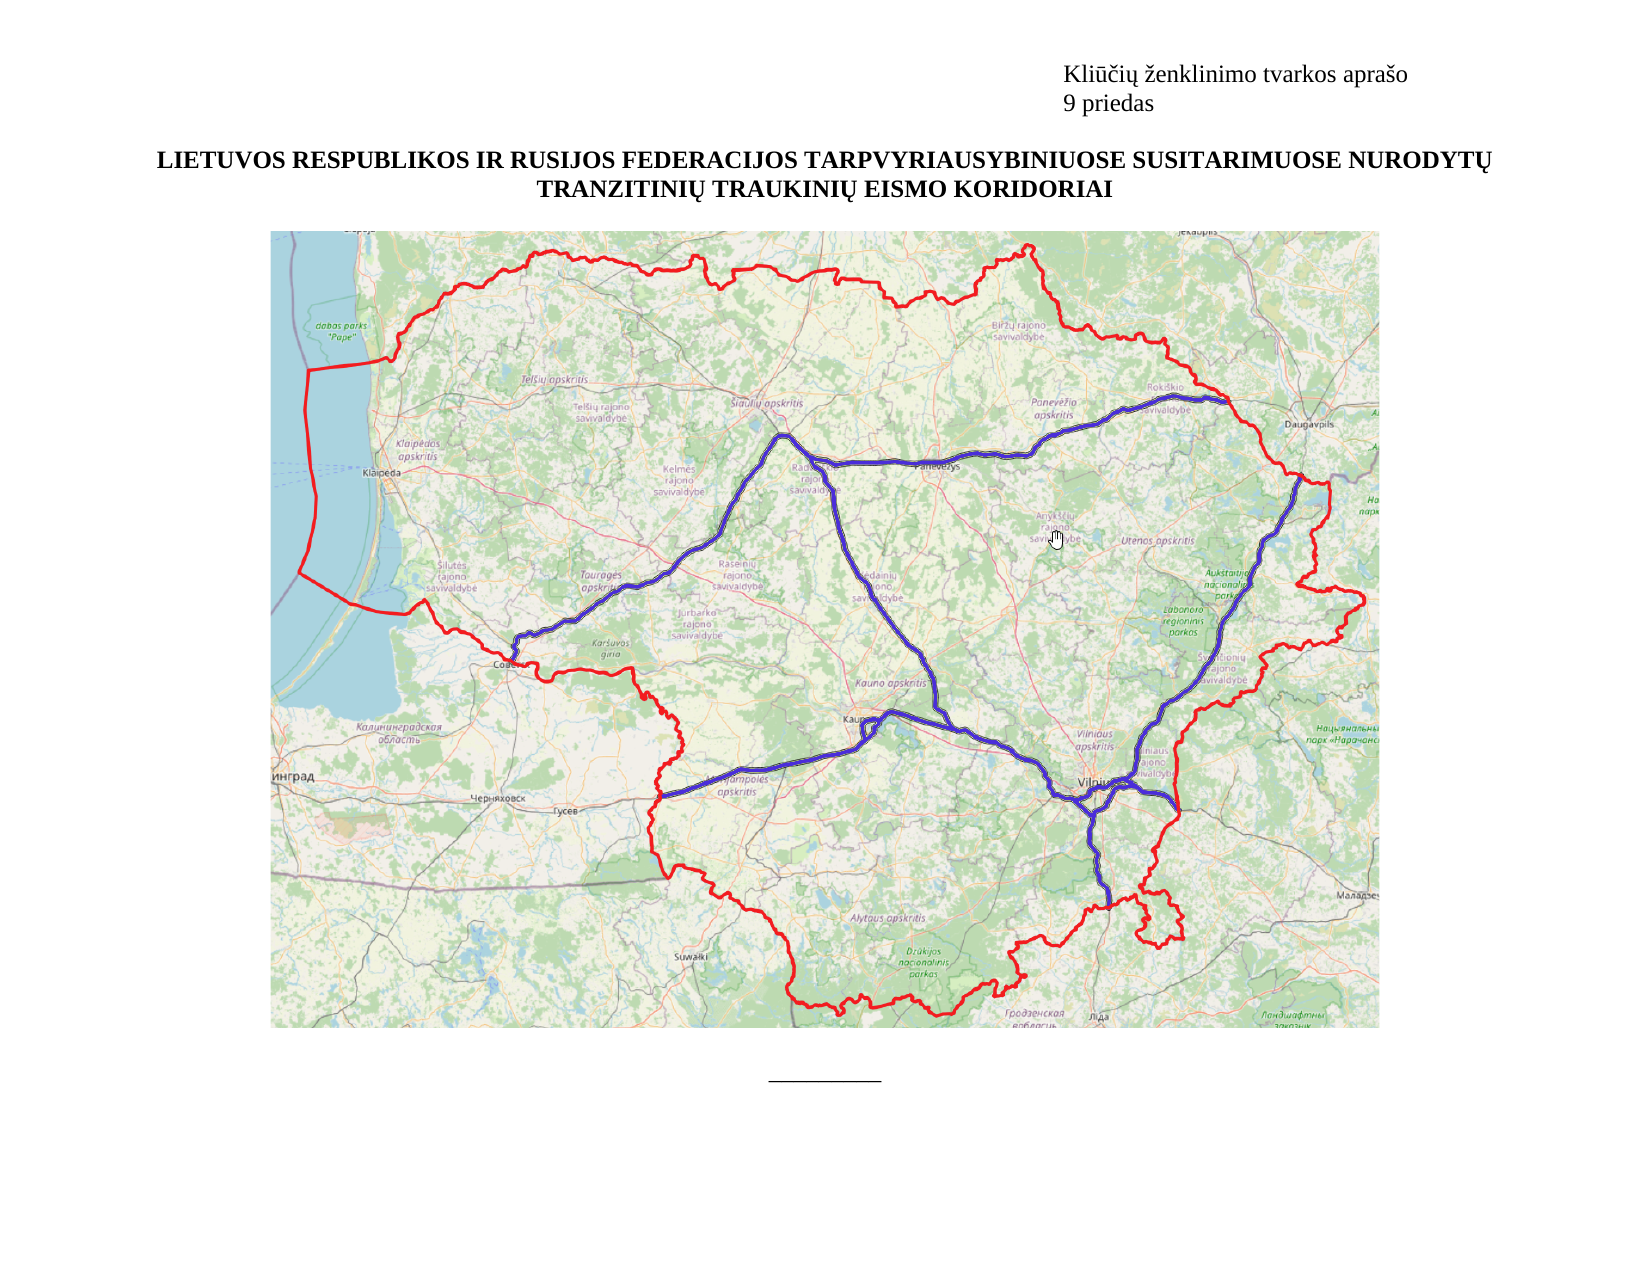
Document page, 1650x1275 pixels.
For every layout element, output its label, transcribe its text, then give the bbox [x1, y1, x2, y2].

text _________ [118, 1056, 1532, 1085]
text Kliūčių ženklinimo tvarkos aprašo [928, 59, 1532, 88]
text LIETUVOS RESPUBLIKOS IR RUSIJOS FEDERACIJOS TARPVYRIAUSYBINIUOSE SUSITARIMUOSE NURODYTŲ TRANZITINIŲ TRAUKINIŲ EISMO KORIDORIAI [118, 145, 1532, 203]
text 9 priedas [928, 88, 1532, 117]
